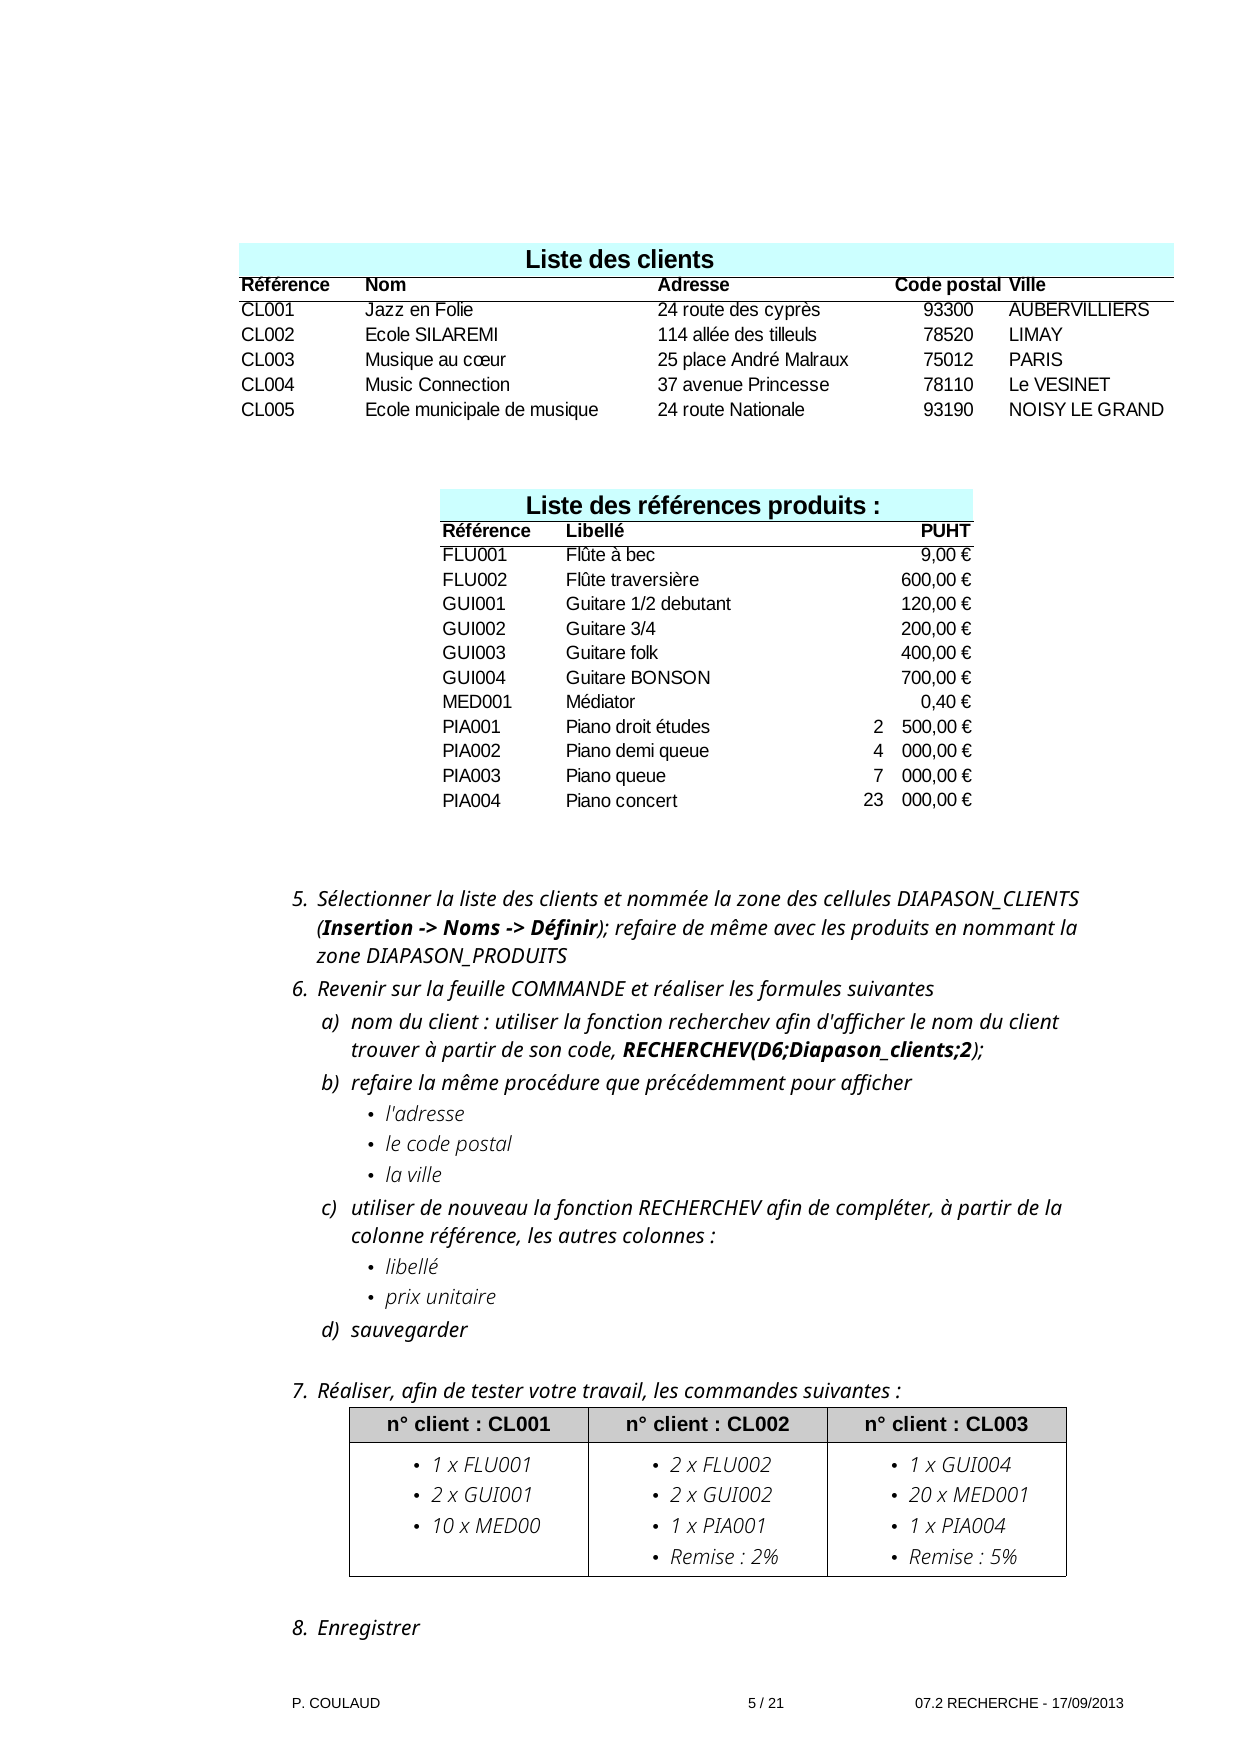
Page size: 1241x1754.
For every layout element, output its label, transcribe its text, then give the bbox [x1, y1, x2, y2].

list nom du client : utiliser la fonction recherchev afin d'afficher le nom du client trouver à partir de son code, RECHERCHEV(D6;Diapason_clients;2); [321, 1007, 1123, 1064]
list utiliser de nouveau la fonction RECHERCHEV afin de compléter, à partir de la colonne référence, les autres colonnes : [321, 1192, 1123, 1249]
list l'adresse [368, 1098, 1123, 1127]
table_header n° client : CL003 [828, 1408, 1066, 1442]
list Sélectionner la liste des clients et nommée la zone des cellules DIAPASON_CLIENTS (Insertion -> Noms -> Définir); refaire de même avec les produits en nommant la zone DIAPASON_PRODUITS [292, 884, 1123, 970]
list prix unitaire [368, 1282, 1123, 1311]
list Enregistrer [292, 1613, 1123, 1641]
list Réaliser, afin de tester votre travail, les commandes suivantes : [292, 1376, 1123, 1405]
list Revenir sur la feuille COMMANDE et réaliser les formules suivantes [292, 974, 1123, 1002]
list sauvegarder [321, 1315, 1123, 1372]
list libellé [368, 1252, 1123, 1280]
list refaire la même procédure que précédemment pour afficher [321, 1068, 1123, 1096]
table_cell 1 x FLU001 2 x GUI001 10 x MED00 [350, 1443, 588, 1576]
table_header n° client : CL001 [350, 1408, 588, 1442]
list la ville [368, 1160, 1123, 1188]
table_cell 2 x FLU002 2 x GUI002 1 x PIA001 Remise : 2% [589, 1443, 827, 1576]
table_cell 1 x GUI004 20 x MED001 1 x PIA004 Remise : 5% [828, 1443, 1066, 1576]
list le code postal [368, 1129, 1123, 1158]
table_header n° client : CL002 [589, 1408, 827, 1442]
